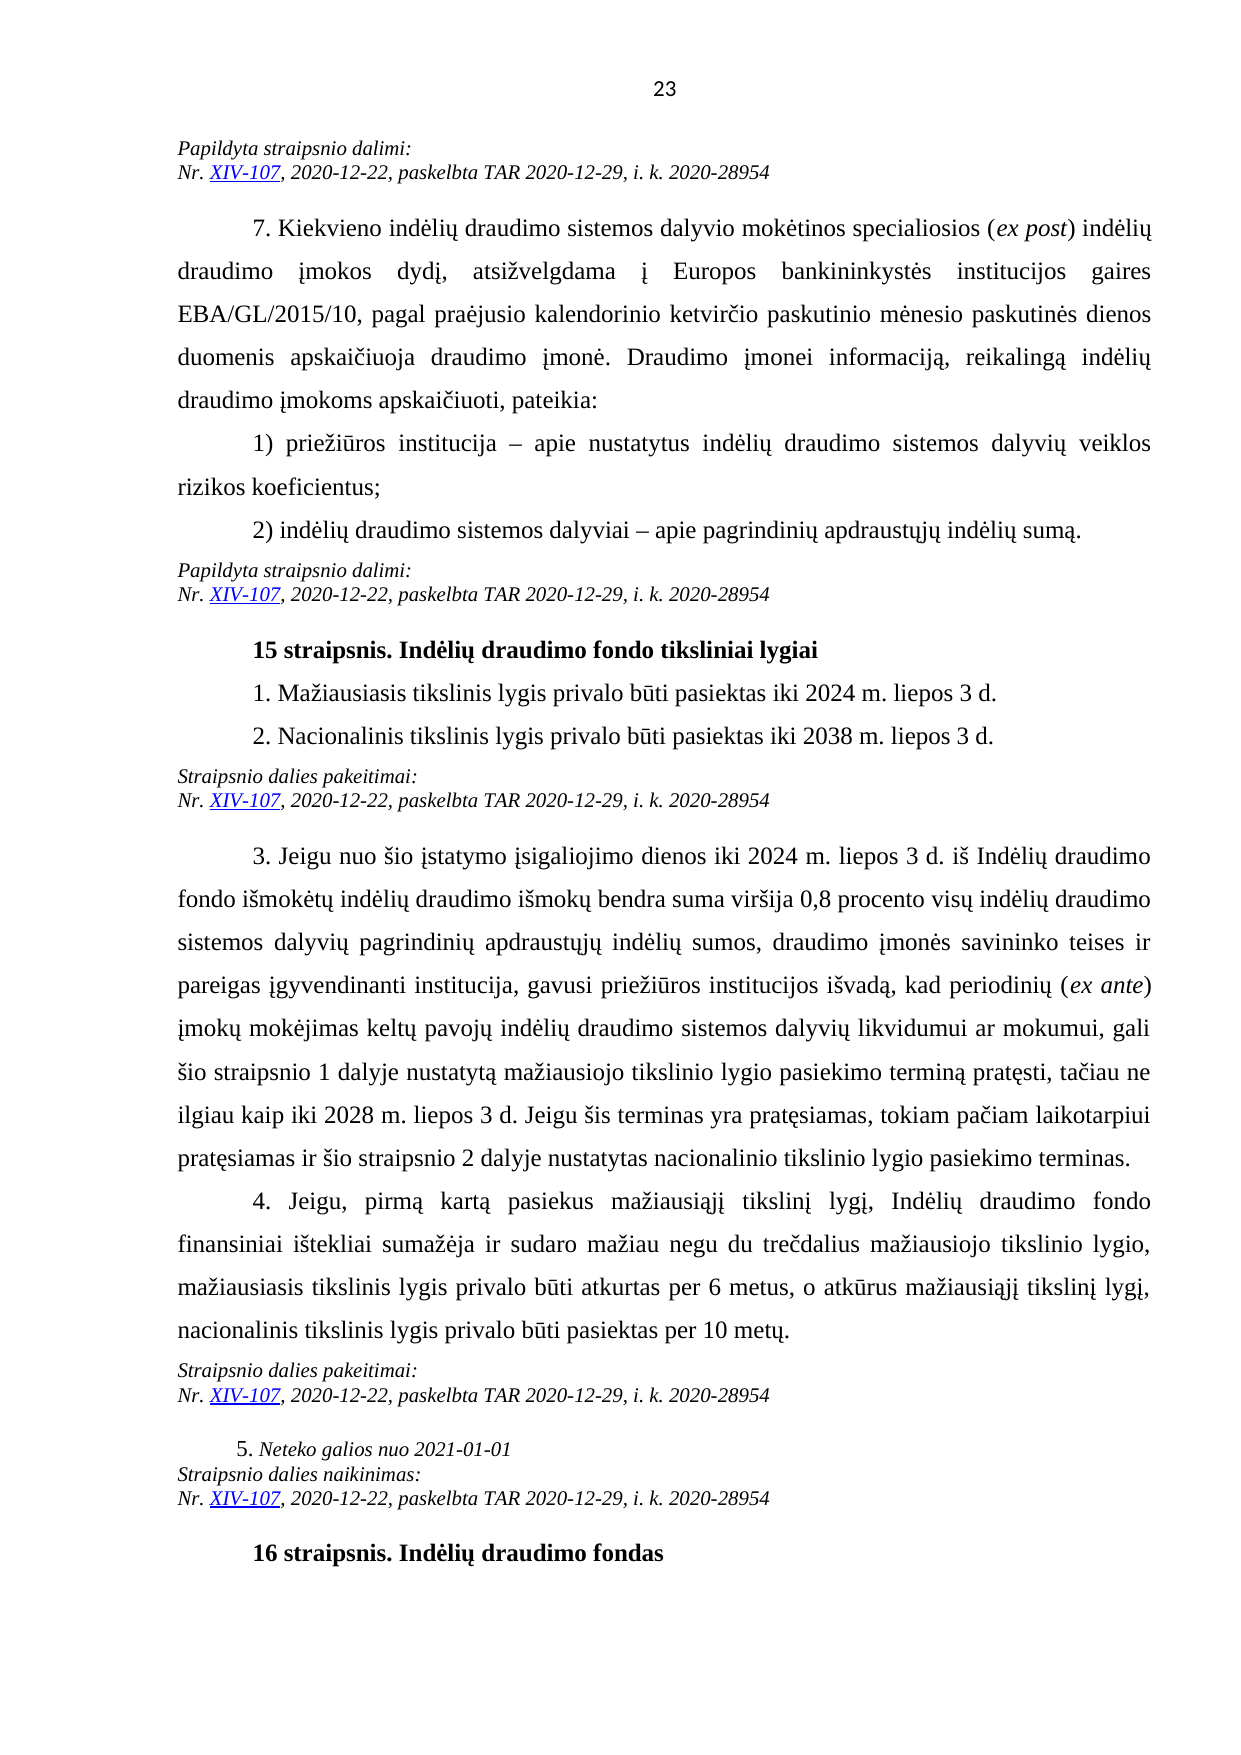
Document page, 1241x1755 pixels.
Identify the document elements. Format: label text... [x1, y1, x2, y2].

text 3. Jeigu nuo šio įstatymo įsigaliojimo dienos iki 2024 m. liepos 3 d. iš Indėlių draudimo fondo išmokėtų indėlių draudimo išmokų bendra suma viršija 0,8 procento visų indėlių draudimo sistemos dalyvių pagrindinių apdraustųjų indėlių sumos, draudimo įmonės savininko teises ir pareigas įgyvendinanti institucija, gavusi priežiūros institucijos išvadą, kad periodinių (ex ante) įmokų mokėjimas keltų pavojų indėlių draudimo sistemos dalyvių likvidumui ar mokumui, gali šio straipsnio 1 dalyje nustatytą mažiausiojo tikslinio lygio pasiekimo terminą pratęsti, tačiau ne ilgiau kaip iki 2028 m. liepos 3 d. Jeigu šis terminas yra pratęsiamas, tokiam pačiam laikotarpiui pratęsiamas ir šio straipsnio 2 dalyje nustatytas nacionalinio tikslinio lygio pasiekimo terminas. [177, 841, 1152, 1172]
text 16 straipsnis. Indėlių draudimo fondas [177, 1538, 1152, 1567]
text 7. Kiekvieno indėlių draudimo sistemos dalyvio mokėtinos specialiosios (ex post) indėlių draudimo įmokos dydį, atsižvelgdama į Europos bankininkystės institucijos gaires EBA/GL/2015/10, pagal praėjusio kalendorinio ketvirčio paskutinio mėnesio paskutinės dienos duomenis apskaičiuoja draudimo įmonė. Draudimo įmonei informaciją, reikalingą indėlių draudimo įmokoms apskaičiuoti, pateikia: [177, 213, 1152, 414]
text 1. Mažiausiasis tikslinis lygis privalo būti pasiektas iki 2024 m. liepos 3 d. [177, 678, 1152, 707]
text Papildyta straipsnio dalimi: [177, 558, 1152, 582]
text 5. Neteko galios nuo 2021-01-01 [177, 1435, 1152, 1462]
text Straipsnio dalies pakeitimai: [177, 764, 1152, 788]
text Papildyta straipsnio dalimi: [177, 136, 1152, 160]
text Nr. XIV-107, 2020-12-22, paskelbta TAR 2020-12-29, i. k. 2020-28954 [177, 788, 1152, 812]
text Straipsnio dalies pakeitimai: [177, 1358, 1152, 1382]
text 4. Jeigu, pirmą kartą pasiekus mažiausiąjį tikslinį lygį, Indėlių draudimo fondo finansiniai ištekliai sumažėja ir sudaro mažiau negu du trečdalius mažiausiojo tikslinio lygio, mažiausiasis tikslinis lygis privalo būti atkurtas per 6 metus, o atkūrus mažiausiąjį tikslinį lygį, nacionalinis tikslinis lygis privalo būti pasiektas per 10 metų. [177, 1186, 1152, 1344]
text Nr. XIV-107, 2020-12-22, paskelbta TAR 2020-12-29, i. k. 2020-28954 [177, 582, 1152, 606]
text Straipsnio dalies naikinimas: [177, 1462, 1152, 1486]
text 1) priežiūros institucija – apie nustatytus indėlių draudimo sistemos dalyvių veiklos rizikos koeficientus; [177, 428, 1152, 500]
text 15 straipsnis. Indėlių draudimo fondo tiksliniai lygiai [177, 635, 1152, 663]
text Nr. XIV-107, 2020-12-22, paskelbta TAR 2020-12-29, i. k. 2020-28954 [177, 1486, 1152, 1510]
text 2) indėlių draudimo sistemos dalyviai – apie pagrindinių apdraustųjų indėlių sumą. [177, 515, 1152, 543]
text Nr. XIV-107, 2020-12-22, paskelbta TAR 2020-12-29, i. k. 2020-28954 [177, 160, 1152, 184]
text Nr. XIV-107, 2020-12-22, paskelbta TAR 2020-12-29, i. k. 2020-28954 [177, 1382, 1152, 1407]
text 2. Nacionalinis tikslinis lygis privalo būti pasiektas iki 2038 m. liepos 3 d. [177, 721, 1152, 750]
